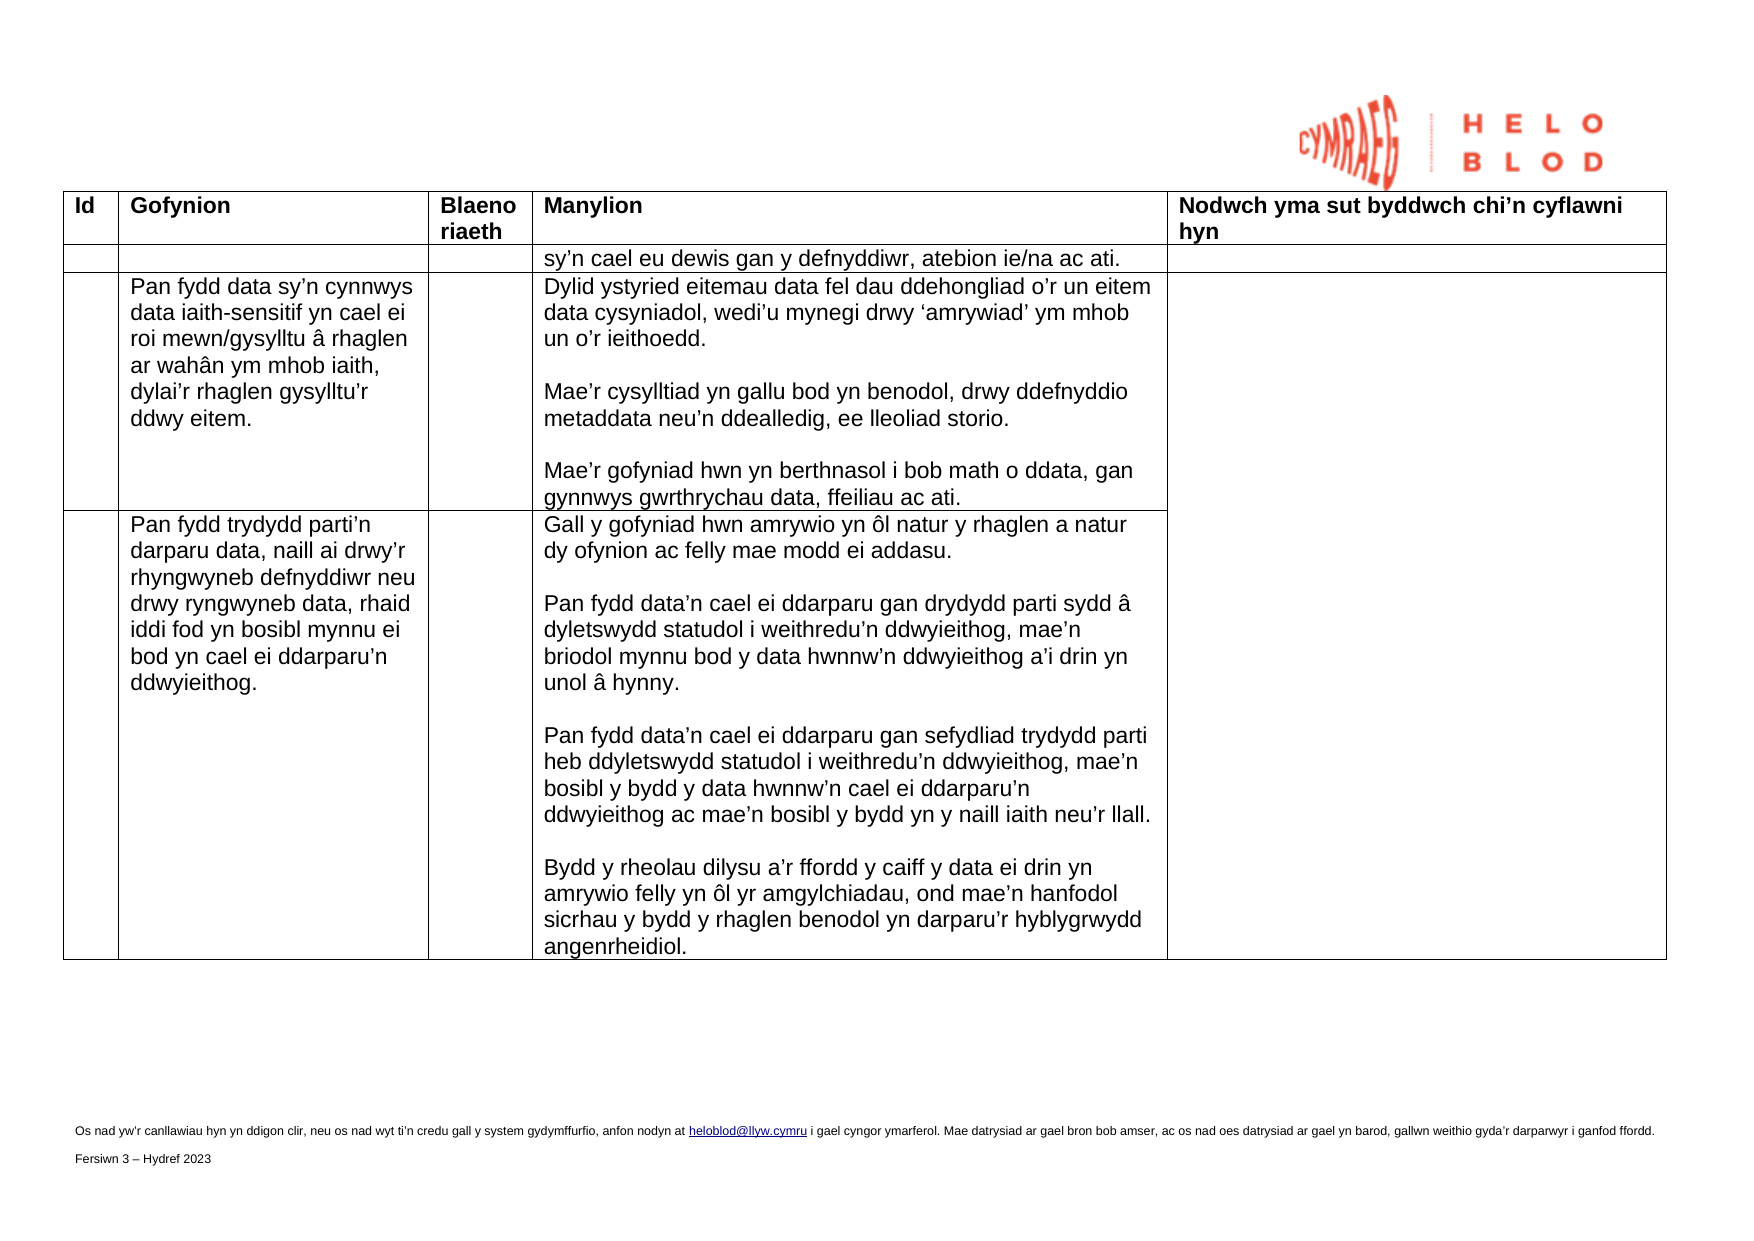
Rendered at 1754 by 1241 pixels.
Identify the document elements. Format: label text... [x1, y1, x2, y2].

table_cell Gall y gofyniad hwn amrywio yn ôl natur y rhaglen a natur dy ofynion ac felly mae modd ei addasu. Pan fydd data’n cael ei ddarparu gan drydydd parti sydd â dyletswydd statudol i weithredu’n ddwyieithog, mae’n briodol mynnu bod y data hwnnw’n ddwyieithog a’i drin yn unol â hynny. Pan fydd data’n cael ei ddarparu gan sefydliad trydydd parti heb ddyletswydd statudol i weithredu’n ddwyieithog, mae’n bosibl y bydd y data hwnnw’n cael ei ddarparu’n ddwyieithog ac mae’n bosibl y bydd yn y naill iaith neu’r llall. Bydd y rheolau dilysu a’r ffordd y caiff y data ei drin yn amrywio felly yn ôl yr amgylchiadau, ond mae’n hanfodol sicrhau y bydd y rhaglen benodol yn darparu’r hyblygrwydd angenrheidiol. [533, 511, 1167, 959]
table_cell Pan fydd trydydd parti’n darparu data, naill ai drwy’r rhyngwyneb defnyddiwr neu drwy ryngwyneb data, rhaid iddi fod yn bosibl mynnu ei bod yn cael ei ddarparu’n ddwyieithog. [119, 511, 428, 959]
table_cell [64, 511, 118, 959]
table_header Gofynion [119, 192, 428, 244]
table_header Blaenoriaeth [429, 192, 532, 244]
table_cell Pan fydd data sy’n cynnwys data iaith-sensitif yn cael ei roi mewn/gysylltu â rhaglen ar wahân ym mhob iaith, dylai’r rhaglen gysylltu’r ddwy eitem. [119, 273, 428, 510]
table_cell [1168, 273, 1666, 959]
table_header Nodwch yma sut byddwch chi’n cyflawni hyn [1168, 192, 1666, 244]
table_cell [429, 273, 532, 510]
table_header Manylion [533, 192, 1167, 244]
table_cell [64, 273, 118, 510]
table_cell sy’n cael eu dewis gan y defnyddiwr, atebion ie/na ac ati. [533, 245, 1167, 272]
table_cell [1168, 245, 1666, 272]
table_cell [64, 245, 118, 272]
table_header Id [64, 192, 118, 244]
table_cell [119, 245, 428, 272]
table_cell [429, 511, 532, 959]
table_cell Dylid ystyried eitemau data fel dau ddehongliad o’r un eitem data cysyniadol, wedi’u mynegi drwy ‘amrywiad’ ym mhob un o’r ieithoedd. Mae’r cysylltiad yn gallu bod yn benodol, drwy ddefnyddio metaddata neu’n ddealledig, ee lleoliad storio. Mae’r gofyniad hwn yn berthnasol i bob math o ddata, gan gynnwys gwrthrychau data, ffeiliau ac ati. [533, 273, 1167, 510]
table_cell [429, 245, 532, 272]
